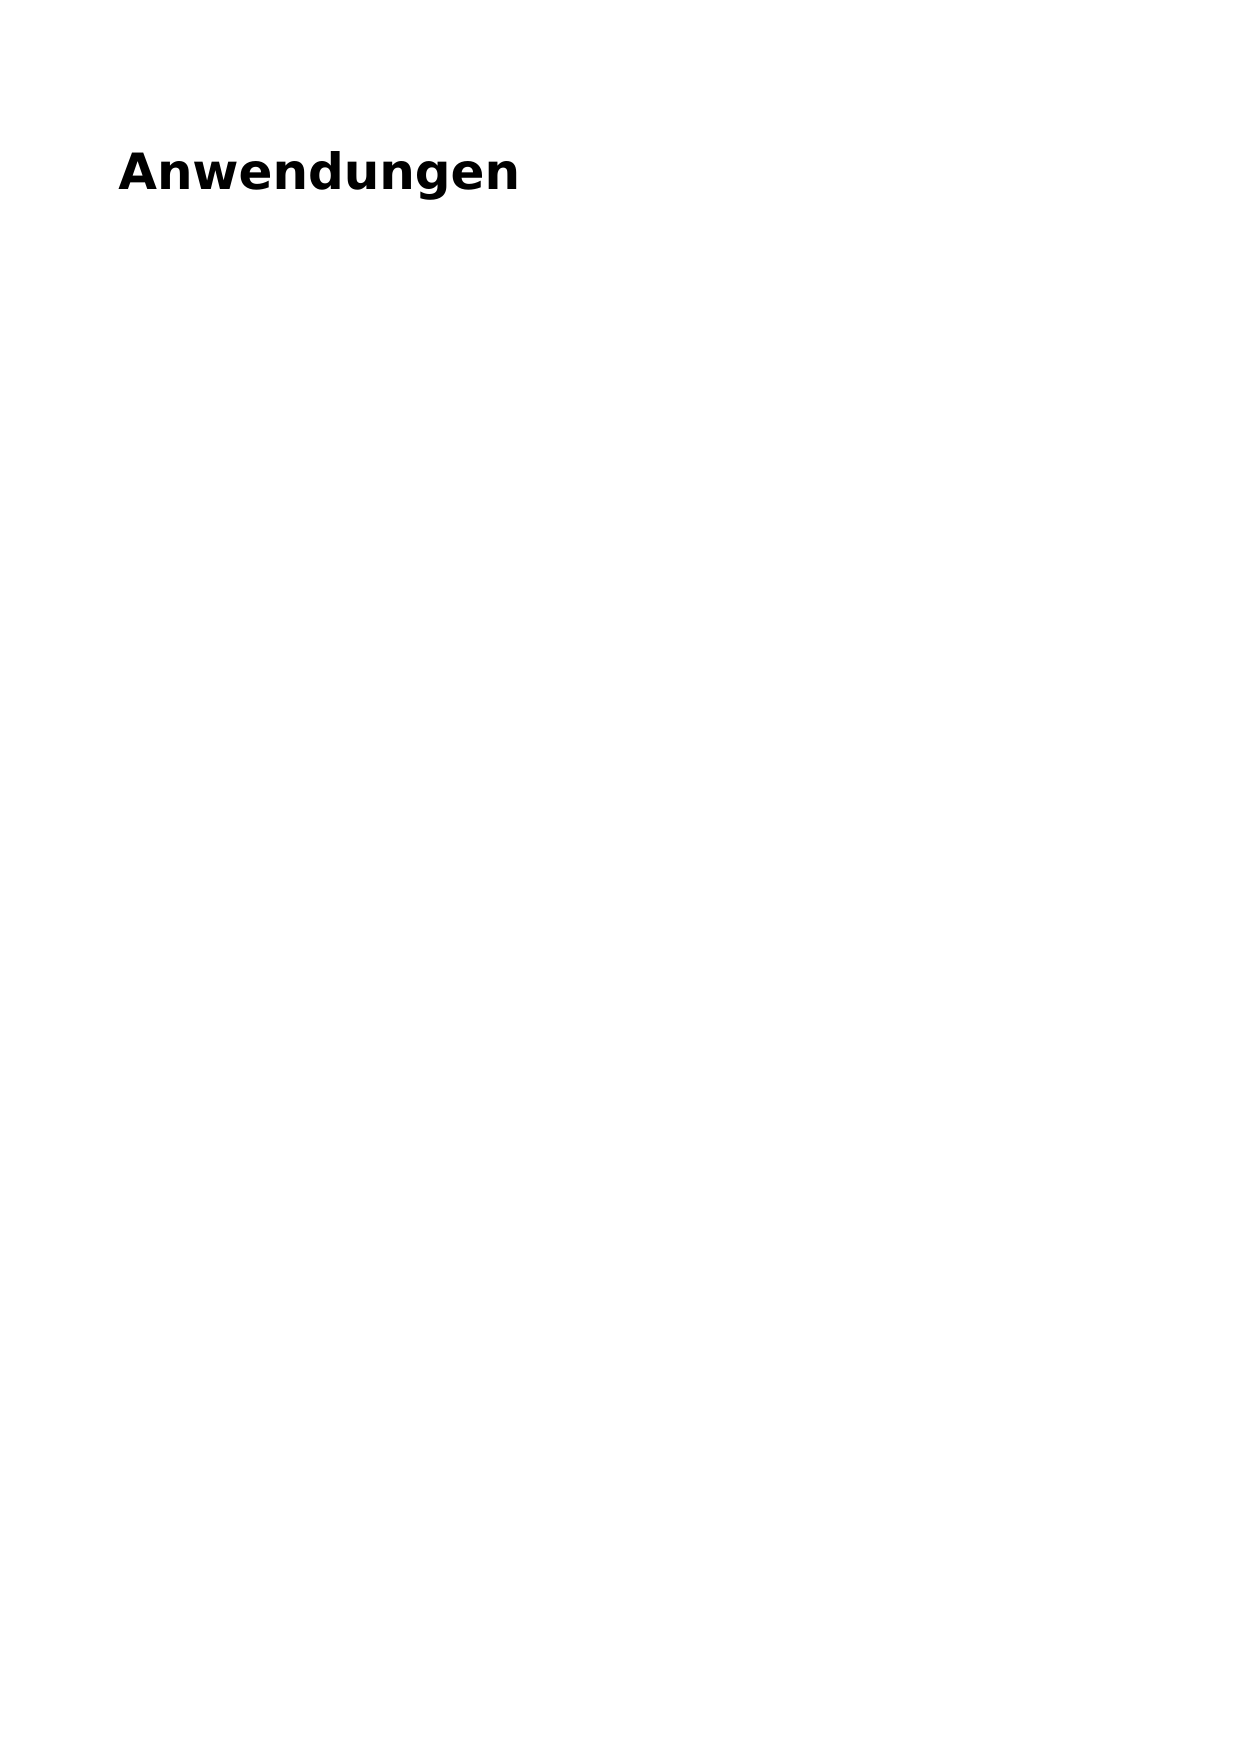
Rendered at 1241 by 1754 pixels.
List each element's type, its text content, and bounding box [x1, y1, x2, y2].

subtitle Anwendungen [118, 143, 1122, 201]
